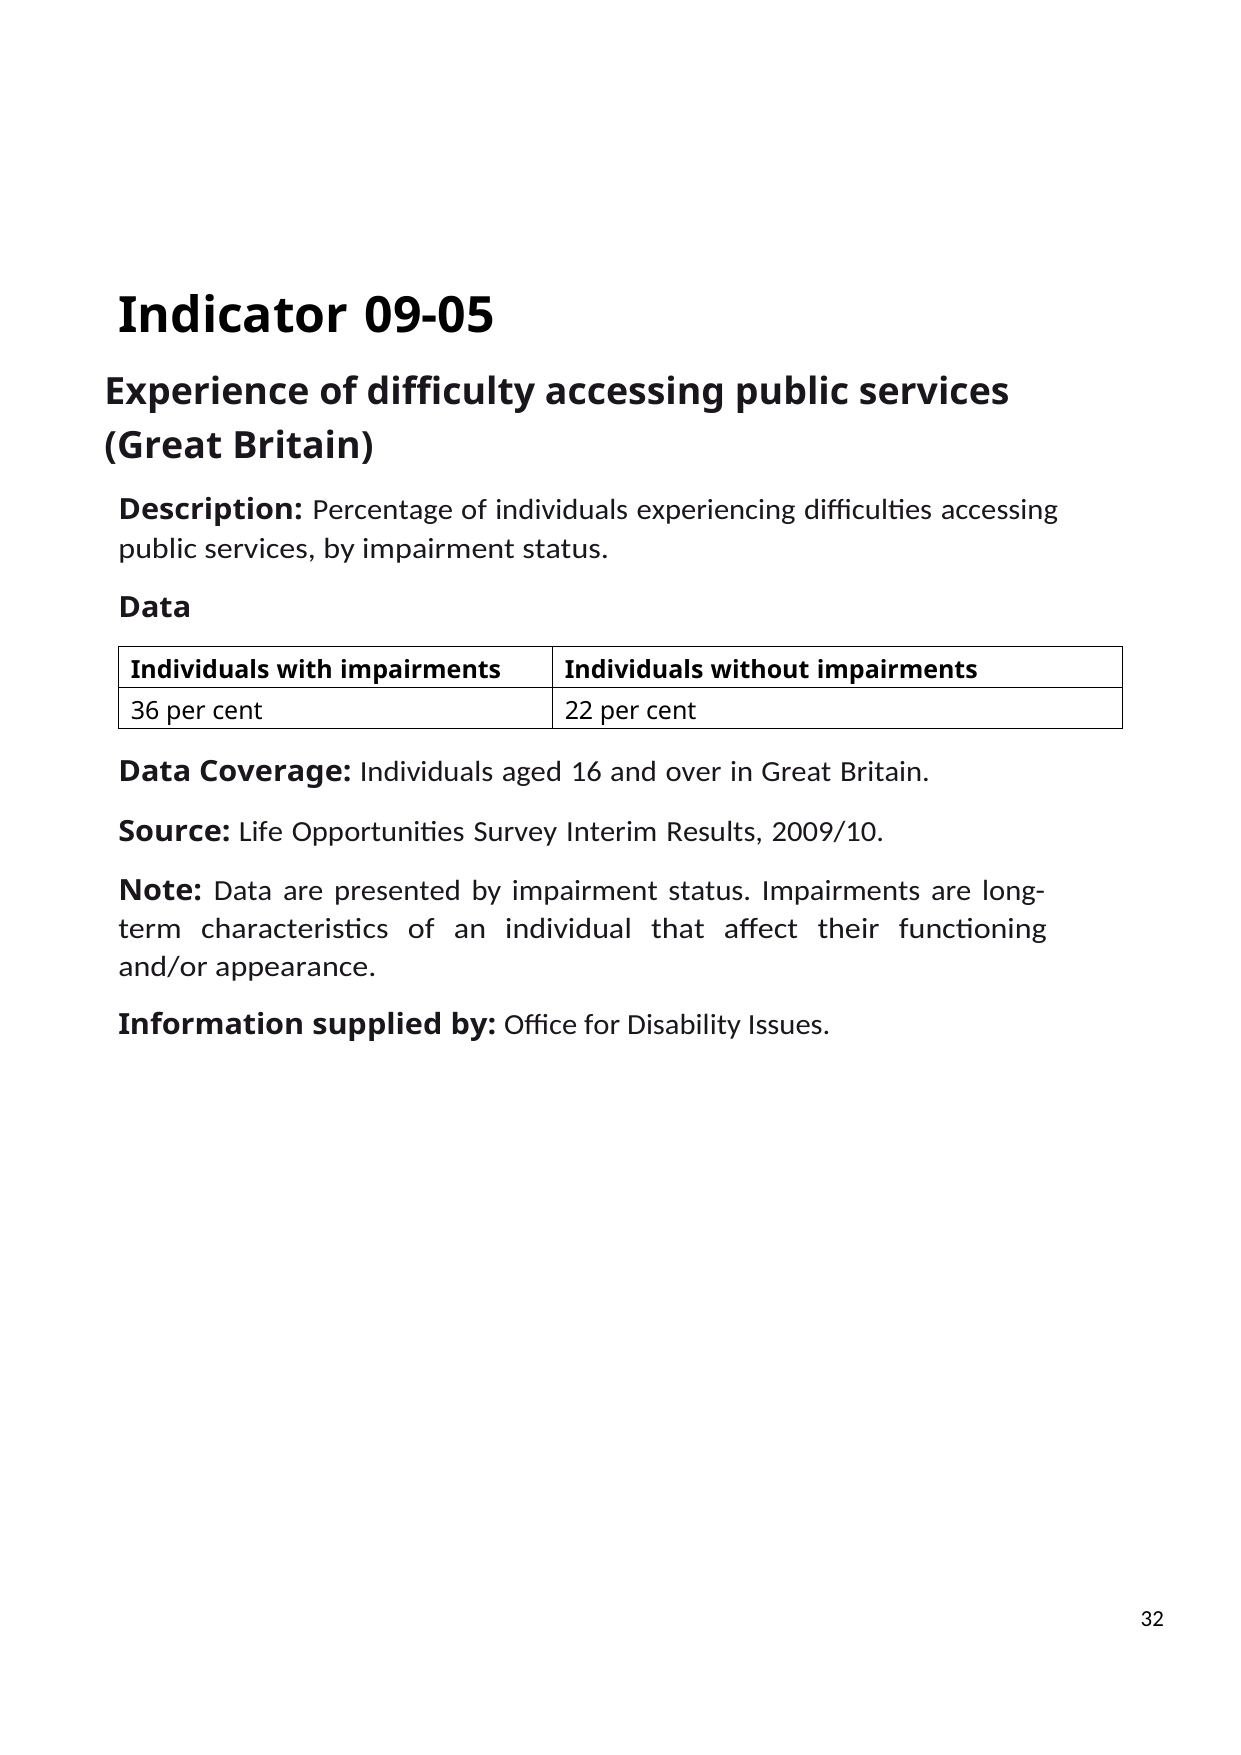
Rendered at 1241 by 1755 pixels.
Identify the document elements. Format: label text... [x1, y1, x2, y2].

table_cell 22 per cent [553, 688, 1122, 728]
subtitle Indicator 09-05 [118, 279, 1163, 347]
text Description: Percentage of individuals experiencing difficulties accessing public services, by impairment status. [118, 489, 1059, 566]
text Data Coverage: Individuals aged 16 and over in Great Britain. [118, 751, 1163, 790]
text Information supplied by: Office for Disability Issues. [118, 1003, 1163, 1043]
subtitle Data [118, 586, 1163, 626]
text Note: Data are presented by impairment status. Impairments are long- term characteristics of an individual that affect their functioning and/or appearance. [118, 869, 1047, 984]
text Source: Life Opportunities Survey Interim Results, 2009/10. [118, 810, 1163, 849]
table_header Individuals with impairments [119, 647, 552, 687]
table_header Individuals without impairments [553, 647, 1122, 687]
table_cell 36 per cent [119, 688, 552, 728]
subtitle Experience of difficulty accessing public services (Great Britain) [104, 364, 1126, 469]
